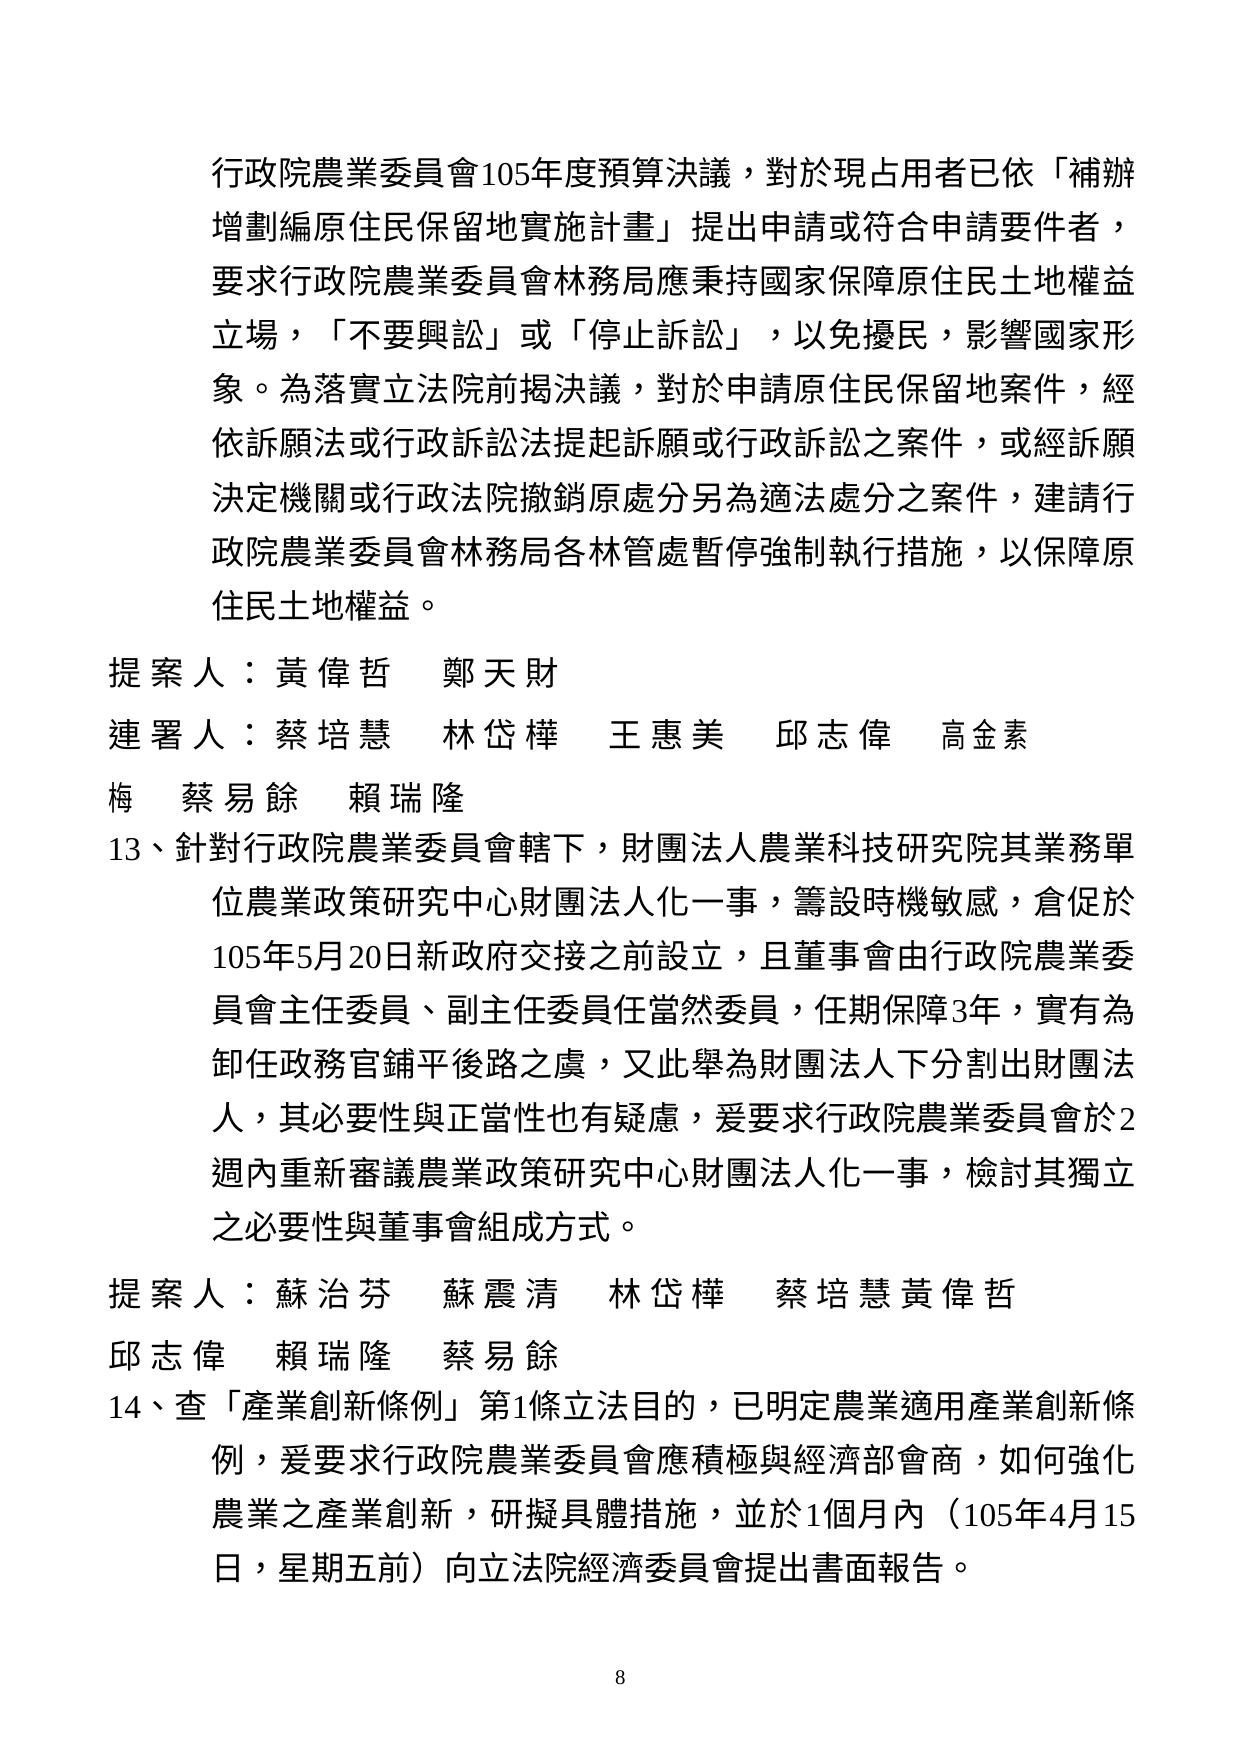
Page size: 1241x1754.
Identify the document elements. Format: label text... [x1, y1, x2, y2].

list 針對行政院農業委員會轄下，財團法人農業科技研究院其業務單位農業政策研究中心財團法人化一事，籌設時機敏感，倉促於105年5月20日新政府交接之前設立，且董事會由行政院農業委員會主任委員、副主任委員任當然委員，任期保障3年，實有為卸任政務官鋪平後路之虞，又此舉為財團法人下分割出財團法人，其必要性與正當性也有疑慮，爰要求行政院農業委員會於2週內重新審議農業政策研究中心財團法人化一事，檢討其獨立之必要性與董事會組成方式。 [107, 817, 1136, 1250]
list 查「產業創新條例」第1條立法目的，已明定農業適用產業創新條例，爰要求行政院農業委員會應積極與經濟部會商，如何強化農業之產業創新，研擬具體措施，並於1個月內（105年4月15日，星期五前）向立法院經濟委員會提出書面報告。 [107, 1375, 1136, 1592]
text 提案人：蘇治芬 蘇震清 林岱樺 蔡培慧黃偉哲 邱志偉 賴瑞隆 蔡易餘 [104, 1250, 1032, 1375]
list 行政院農業委員會105年度預算決議，對於現占用者已依「補辦增劃編原住民保留地實施計畫」提出申請或符合申請要件者，要求行政院農業委員會林務局應秉持國家保障原住民土地權益立場，「不要興訟」或「停止訴訟」，以免擾民，影響國家形象。為落實立法院前揭決議，對於申請原住民保留地案件，經依訴願法或行政訴訟法提起訴願或行政訴訟之案件，或經訴願決定機關或行政法院撤銷原處分另為適法處分之案件，建請行政院農業委員會林務局各林管處暫停強制執行措施，以保障原住民土地權益。 [107, 142, 1136, 629]
text 提案人：黃偉哲 鄭天財 [104, 629, 1032, 692]
text 連署人：蔡培慧 林岱樺 王惠美 邱志偉 高金素梅 蔡易餘 賴瑞隆 [104, 692, 1032, 817]
